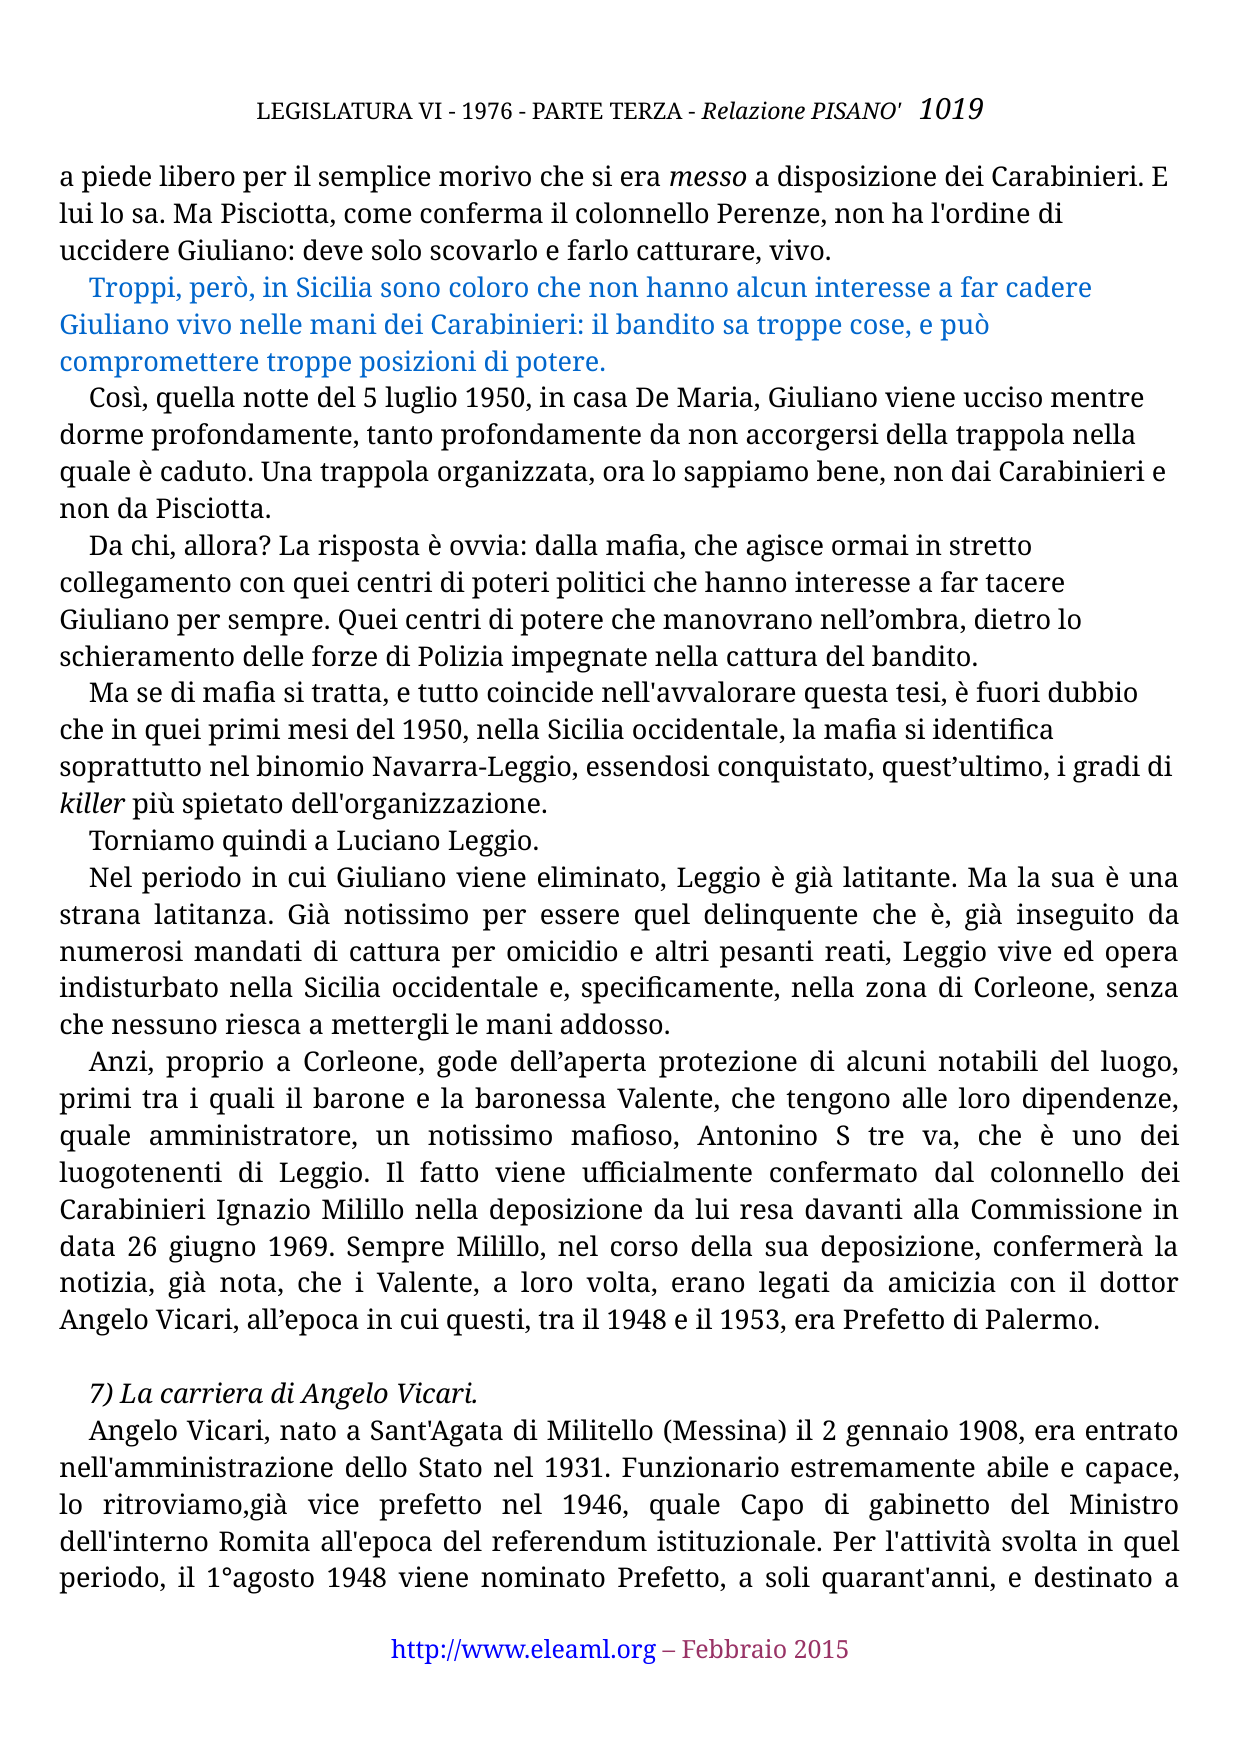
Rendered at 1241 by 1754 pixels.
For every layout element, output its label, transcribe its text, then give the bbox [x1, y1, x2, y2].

text Nel periodo in cui Giuliano viene eliminato, Leggio è già latitante. Ma la sua è una strana latitanza. Già notissimo per essere quel delinquente che è, già inseguito da numerosi mandati di cattura per omicidio e altri pesanti reati, Leggio vive ed opera indisturbato nella Sicilia occidentale e, specificamente, nella zona di Corleone, senza che nessuno riesca a mettergli le mani addosso. [59, 858, 1181, 1043]
text Torniamo quindi a Luciano Leggio. [59, 821, 1181, 858]
text Così, quella notte del 5 luglio 1950, in casa De Maria, Giuliano viene ucciso mentre dorme profondamente, tanto profondamente da non accorgersi della trappola nella quale è caduto. Una trappola organizzata, ora lo sappiamo bene, non dai Carabinieri e non da Pisciotta. [59, 379, 1181, 526]
text Angelo Vicari, nato a Sant'Agata di Militello (Messina) il 2 gennaio 1908, era entrato nell'amministrazione dello Stato nel 1931. Funzionario estremamente abile e capace, lo ritroviamo,già vice prefetto nel 1946, quale Capo di gabinetto del Ministro dell'interno Romita all'epoca del referendum istituzionale. Per l'attività svolta in quel periodo, il 1°agosto 1948 viene nominato Prefetto, a soli quarant'anni, e destinato a [59, 1411, 1181, 1596]
text Ma se di mafia si tratta, e tutto coincide nell'avvalorare questa tesi, è fuori dubbio che in quei primi mesi del 1950, nella Sicilia occidentale, la mafia si identifica soprattutto nel binomio Navarra-Leggio, essendosi conquistato, quest’ultimo, i gradi di killer più spietato dell'organizzazione. [59, 674, 1181, 821]
text a piede libero per il semplice morivo che si era messo a disposizione dei Carabinieri. E lui lo sa. Ma Pisciotta, come conferma il colonnello Perenze, non ha l'ordine di uccidere Giuliano: deve solo scovarlo e farlo catturare, vivo. [59, 158, 1181, 268]
text Da chi, allora? La risposta è ovvia: dalla mafia, che agisce ormai in stretto collegamento con quei centri di poteri politici che hanno interesse a far tacere Giuliano per sempre. Quei centri di potere che manovrano nell’ombra, dietro lo schieramento delle forze di Polizia impegnate nella cattura del bandito. [59, 526, 1181, 674]
text 7) La carriera di Angelo Vicari. [59, 1374, 1181, 1411]
text Troppi, però, in Sicilia sono coloro che non hanno alcun interesse a far cadere Giuliano vivo nelle mani dei Carabinieri: il bandito sa troppe cose, e può compromettere troppe posizioni di potere. [59, 268, 1181, 379]
text Anzi, proprio a Corleone, gode dell’aperta protezione di alcuni notabili del luogo, primi tra i quali il barone e la baronessa Valente, che tengono alle loro dipendenze, quale amministratore, un notissimo mafioso, Antonino S tre va, che è uno dei luogotenenti di Leggio. Il fatto viene ufficialmente confermato dal colonnello dei Carabinieri Ignazio Milillo nella deposizione da lui resa davanti alla Commissione in data 26 giugno 1969. Sempre Milillo, nel corso della sua deposizione, confermerà la notizia, già nota, che i Valente, a loro volta, erano legati da amicizia con il dottor Angelo Vicari, all’epoca in cui questi, tra il 1948 e il 1953, era Prefetto di Palermo. [59, 1043, 1181, 1338]
